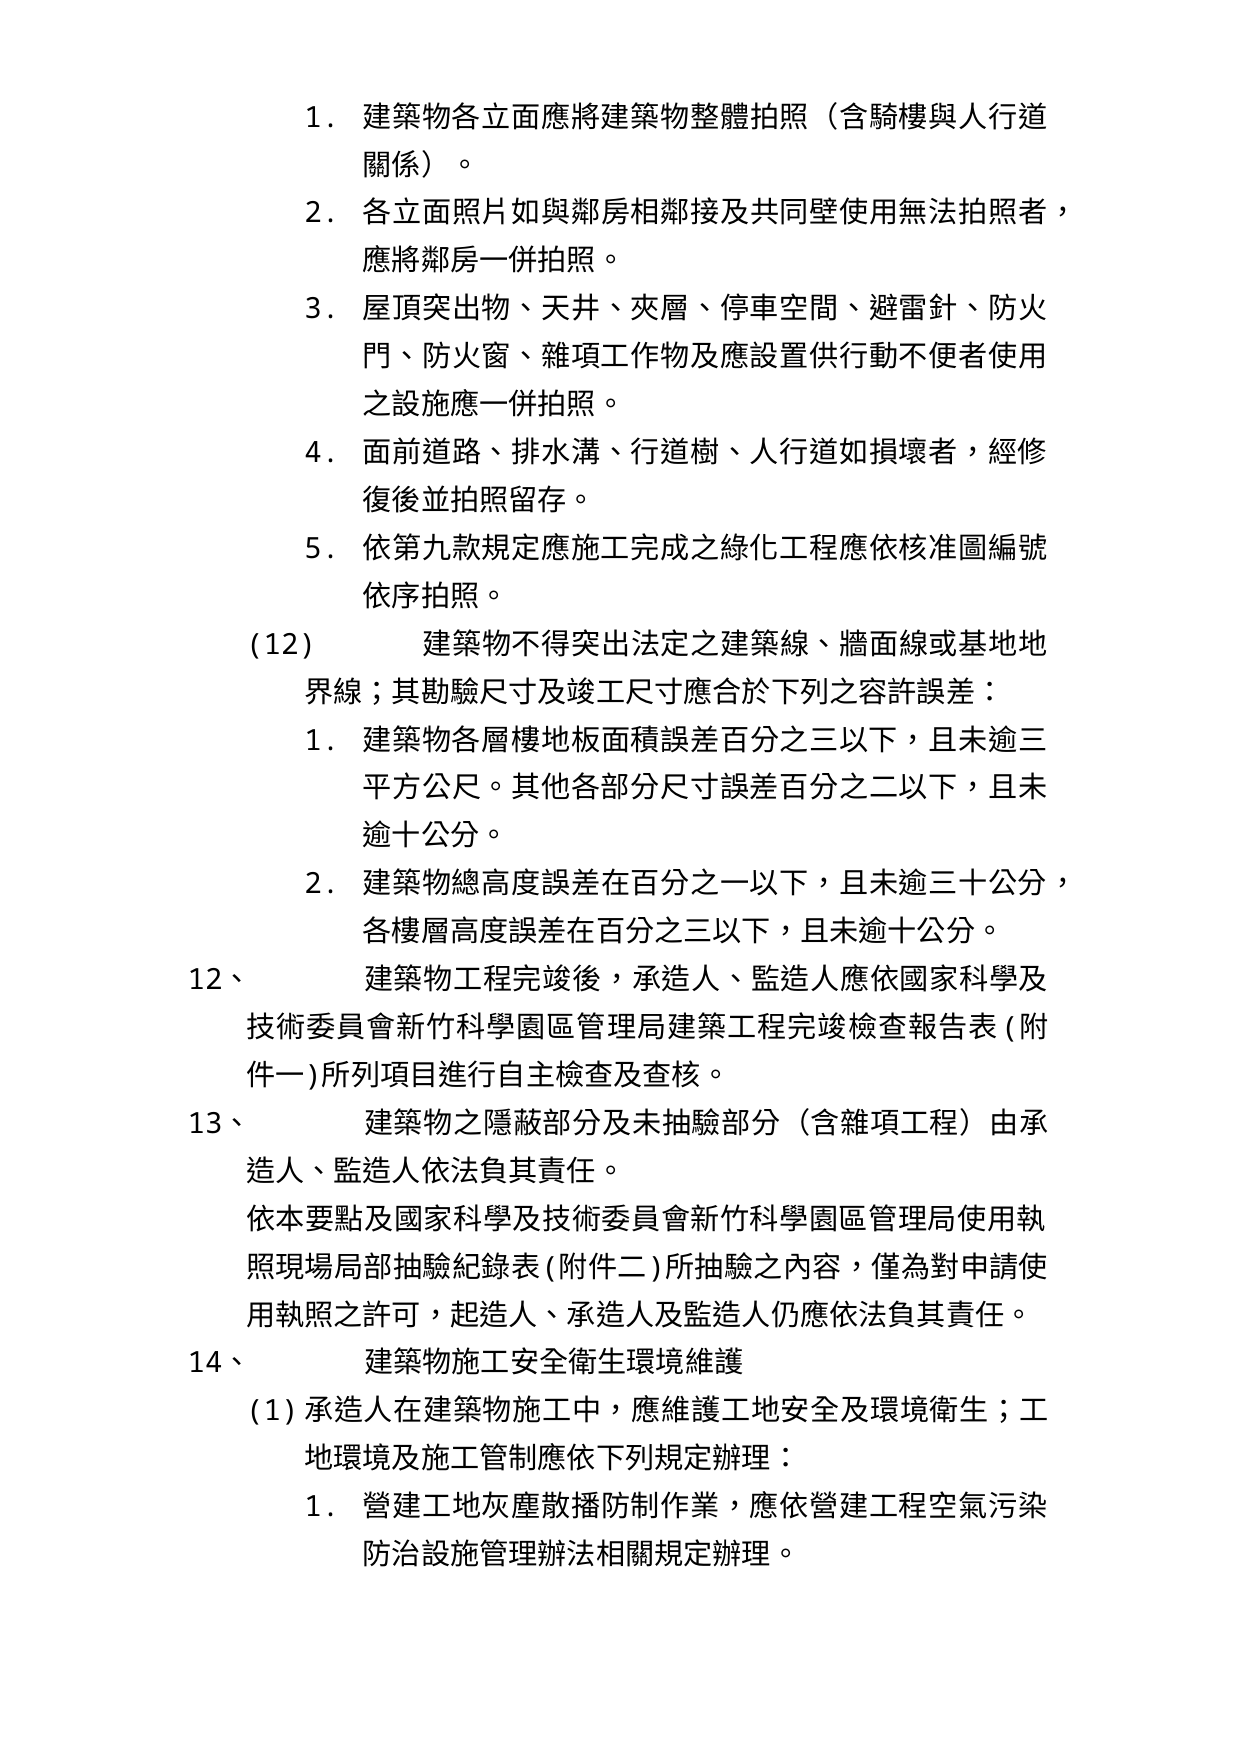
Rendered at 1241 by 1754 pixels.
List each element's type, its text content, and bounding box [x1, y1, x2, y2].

list 各立面照片如與鄰房相鄰接及共同壁使用無法拍照者，應將鄰房一併拍照。 [304, 184, 1048, 280]
list 建築物不得突出法定之建築線、牆面線或基地地界線；其勘驗尺寸及竣工尺寸應合於下列之容許誤差： [246, 616, 1048, 712]
text 依本要點及國家科學及技術委員會新竹科學園區管理局使用執照現場局部抽驗紀錄表(附件二)所抽驗之內容，僅為對申請使用執照之許可，起造人、承造人及監造人仍應依法負其責任。 [246, 1191, 1048, 1334]
list 建築物各層樓地板面積誤差百分之三以下，且未逾三平方公尺。其他各部分尺寸誤差百分之二以下，且未逾十公分。 [304, 712, 1048, 855]
list 屋頂突出物、天井、夾層、停車空間、避雷針、防火門、防火窗、雜項工作物及應設置供行動不便者使用之設施應一併拍照。 [304, 280, 1048, 424]
list 建築物總高度誤差在百分之一以下，且未逾三十公分，各樓層高度誤差在百分之三以下，且未逾十公分。 [304, 855, 1048, 951]
list 依第九款規定應施工完成之綠化工程應依核准圖編號依序拍照。 [304, 520, 1048, 616]
list 建築物施工安全衛生環境維護 [187, 1334, 1048, 1382]
list 面前道路、排水溝、行道樹、人行道如損壞者，經修復後並拍照留存。 [304, 424, 1048, 520]
list 承造人在建築物施工中，應維護工地安全及環境衛生；工地環境及施工管制應依下列規定辦理： [246, 1382, 1048, 1478]
list 建築物工程完竣後，承造人、監造人應依國家科學及技術委員會新竹科學園區管理局建築工程完竣檢查報告表(附件一)所列項目進行自主檢查及查核。 [187, 951, 1048, 1095]
list 建築物各立面應將建築物整體拍照（含騎樓與人行道關係）。 [304, 89, 1048, 184]
list 營建工地灰塵散播防制作業，應依營建工程空氣污染防治設施管理辦法相關規定辦理。 [304, 1478, 1048, 1574]
list 建築物之隱蔽部分及未抽驗部分（含雜項工程）由承造人、監造人依法負其責任。 [187, 1095, 1048, 1191]
